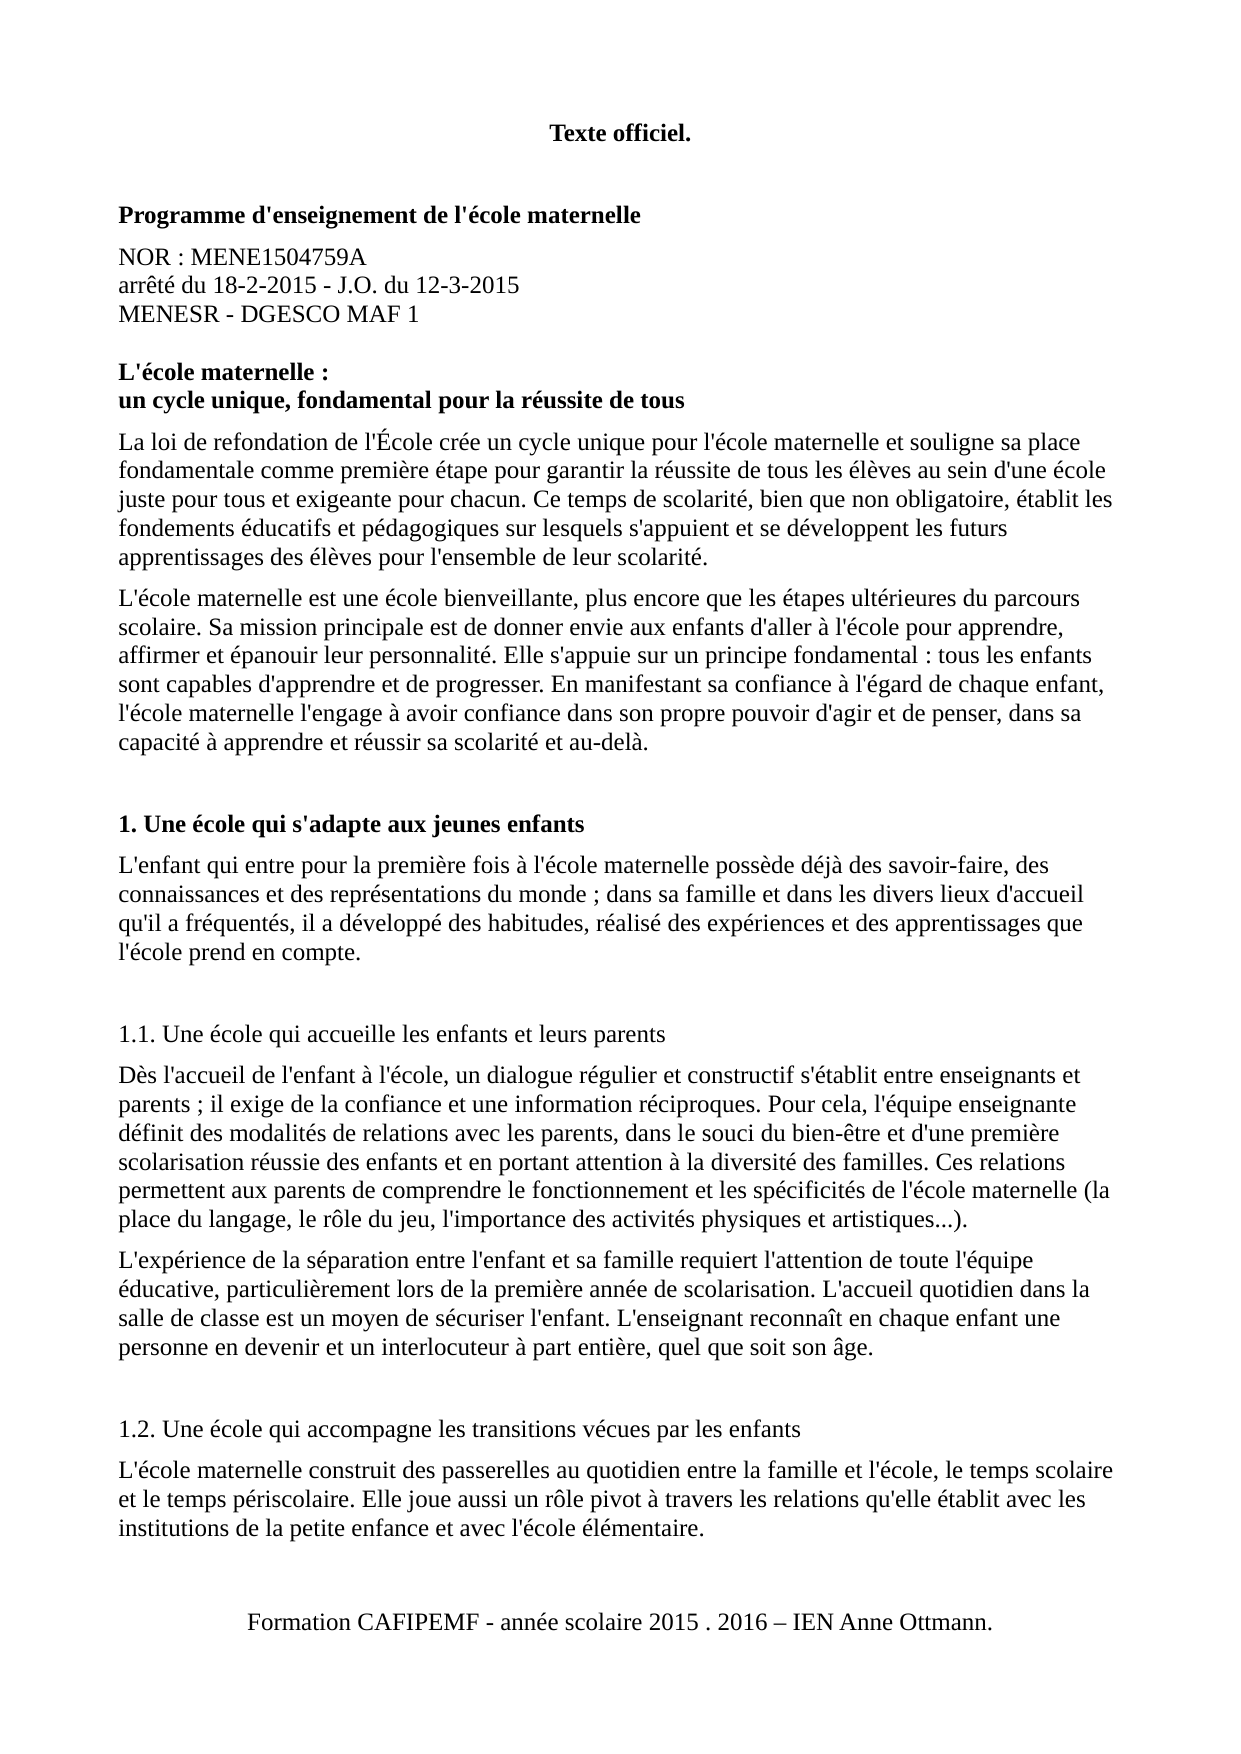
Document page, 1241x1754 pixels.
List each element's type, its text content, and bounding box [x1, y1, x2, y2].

subtitle Programme d'enseignement de l'école maternelle [118, 201, 1122, 229]
text Dès l'accueil de l'enfant à l'école, un dialogue régulier et constructif s'établit entre enseignants et parents ; il exige de la confiance et une information réciproques. Pour cela, l'équipe enseignante définit des modalités de relations avec les parents, dans le souci du bien-être et d'une première scolarisation réussie des enfants et en portant attention à la diversité des familles. Ces relations permettent aux parents de comprendre le fonctionnement et les spécificités de l'école maternelle (la place du langage, le rôle du jeu, l'importance des activités physiques et artistiques...). [118, 1061, 1122, 1233]
text 1.1. Une école qui accueille les enfants et leurs parents [118, 1019, 1122, 1048]
text L'école maternelle construit des passerelles au quotidien entre la famille et l'école, le temps scolaire et le temps périscolaire. Elle joue aussi un rôle pivot à travers les relations qu'elle établit avec les institutions de la petite enfance et avec l'école élémentaire. [118, 1456, 1122, 1542]
text Texte officiel. [118, 118, 1122, 147]
text La loi de refondation de l'École crée un cycle unique pour l'école maternelle et souligne sa place fondamentale comme première étape pour garantir la réussite de tous les élèves au sein d'une école juste pour tous et exigeante pour chacun. Ce temps de scolarité, bien que non obligatoire, établit les fondements éducatifs et pédagogiques sur lesquels s'appuient et se développent les futurs apprentissages des élèves pour l'ensemble de leur scolarité. [118, 427, 1122, 571]
text 1. Une école qui s'adapte aux jeunes enfants [118, 809, 1122, 838]
text 1.2. Une école qui accompagne les transitions vécues par les enfants [118, 1414, 1122, 1443]
text L'enfant qui entre pour la première fois à l'école maternelle possède déjà des savoir-faire, des connaissances et des représentations du monde ; dans sa famille et dans les divers lieux d'accueil qu'il a fréquentés, il a développé des habitudes, réalisé des expériences et des apprentissages que l'école prend en compte. [118, 851, 1122, 966]
text L'école maternelle : un cycle unique, fondamental pour la réussite de tous [118, 357, 1122, 414]
text L'expérience de la séparation entre l'enfant et sa famille requiert l'attention de toute l'équipe éducative, particulièrement lors de la première année de scolarisation. L'accueil quotidien dans la salle de classe est un moyen de sécuriser l'enfant. L'enseignant reconnaît en chaque enfant une personne en devenir et un interlocuteur à part entière, quel que soit son âge. [118, 1246, 1122, 1361]
text L'école maternelle est une école bienveillante, plus encore que les étapes ultérieures du parcours scolaire. Sa mission principale est de donner envie aux enfants d'aller à l'école pour apprendre, affirmer et épanouir leur personnalité. Elle s'appuie sur un principe fondamental : tous les enfants sont capables d'apprendre et de progresser. En manifestant sa confiance à l'égard de chaque enfant, l'école maternelle l'engage à avoir confiance dans son propre pouvoir d'agir et de penser, dans sa capacité à apprendre et réussir sa scolarité et au-delà. [118, 583, 1122, 756]
text NOR : MENE1504759A arrêté du 18-2-2015 - J.O. du 12-3-2015 MENESR - DGESCO MAF 1 [118, 242, 1122, 328]
